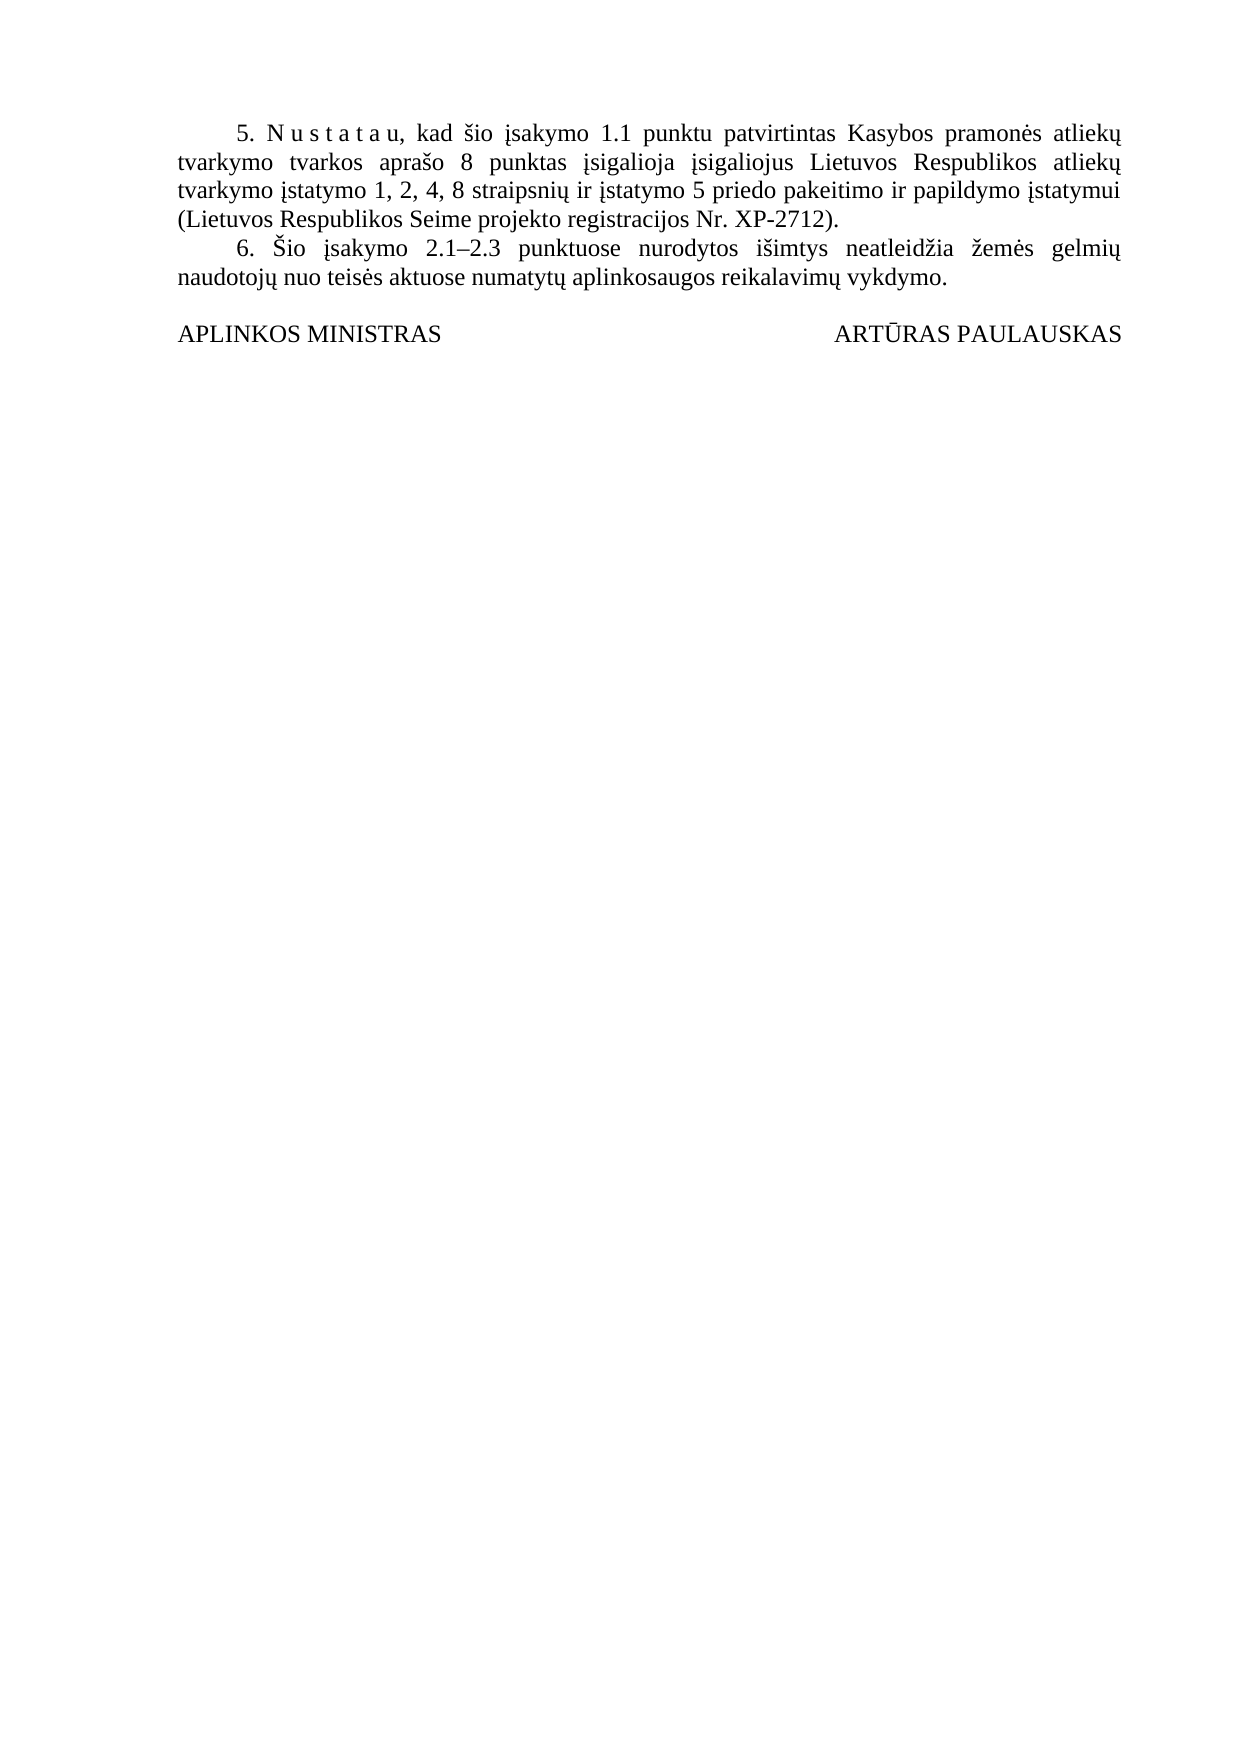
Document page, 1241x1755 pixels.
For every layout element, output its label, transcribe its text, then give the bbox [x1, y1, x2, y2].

text 5. Nustatau, kad šio įsakymo 1.1 punktu patvirtintas Kasybos pramonės atliekų tvarkymo tvarkos aprašo 8 punktas įsigalioja įsigaliojus Lietuvos Respublikos atliekų tvarkymo įstatymo 1, 2, 4, 8 straipsnių ir įstatymo 5 priedo pakeitimo ir papildymo įstatymui (Lietuvos Respublikos Seime projekto registracijos Nr. XP-2712). [177, 118, 1122, 233]
text APLINKOS MINISTRAS ARTŪRAS PAULAUSKAS [177, 319, 1122, 348]
text 6. Šio įsakymo 2.1–2.3 punktuose nurodytos išimtys neatleidžia žemės gelmių naudotojų nuo teisės aktuose numatytų aplinkosaugos reikalavimų vykdymo. [177, 233, 1122, 291]
